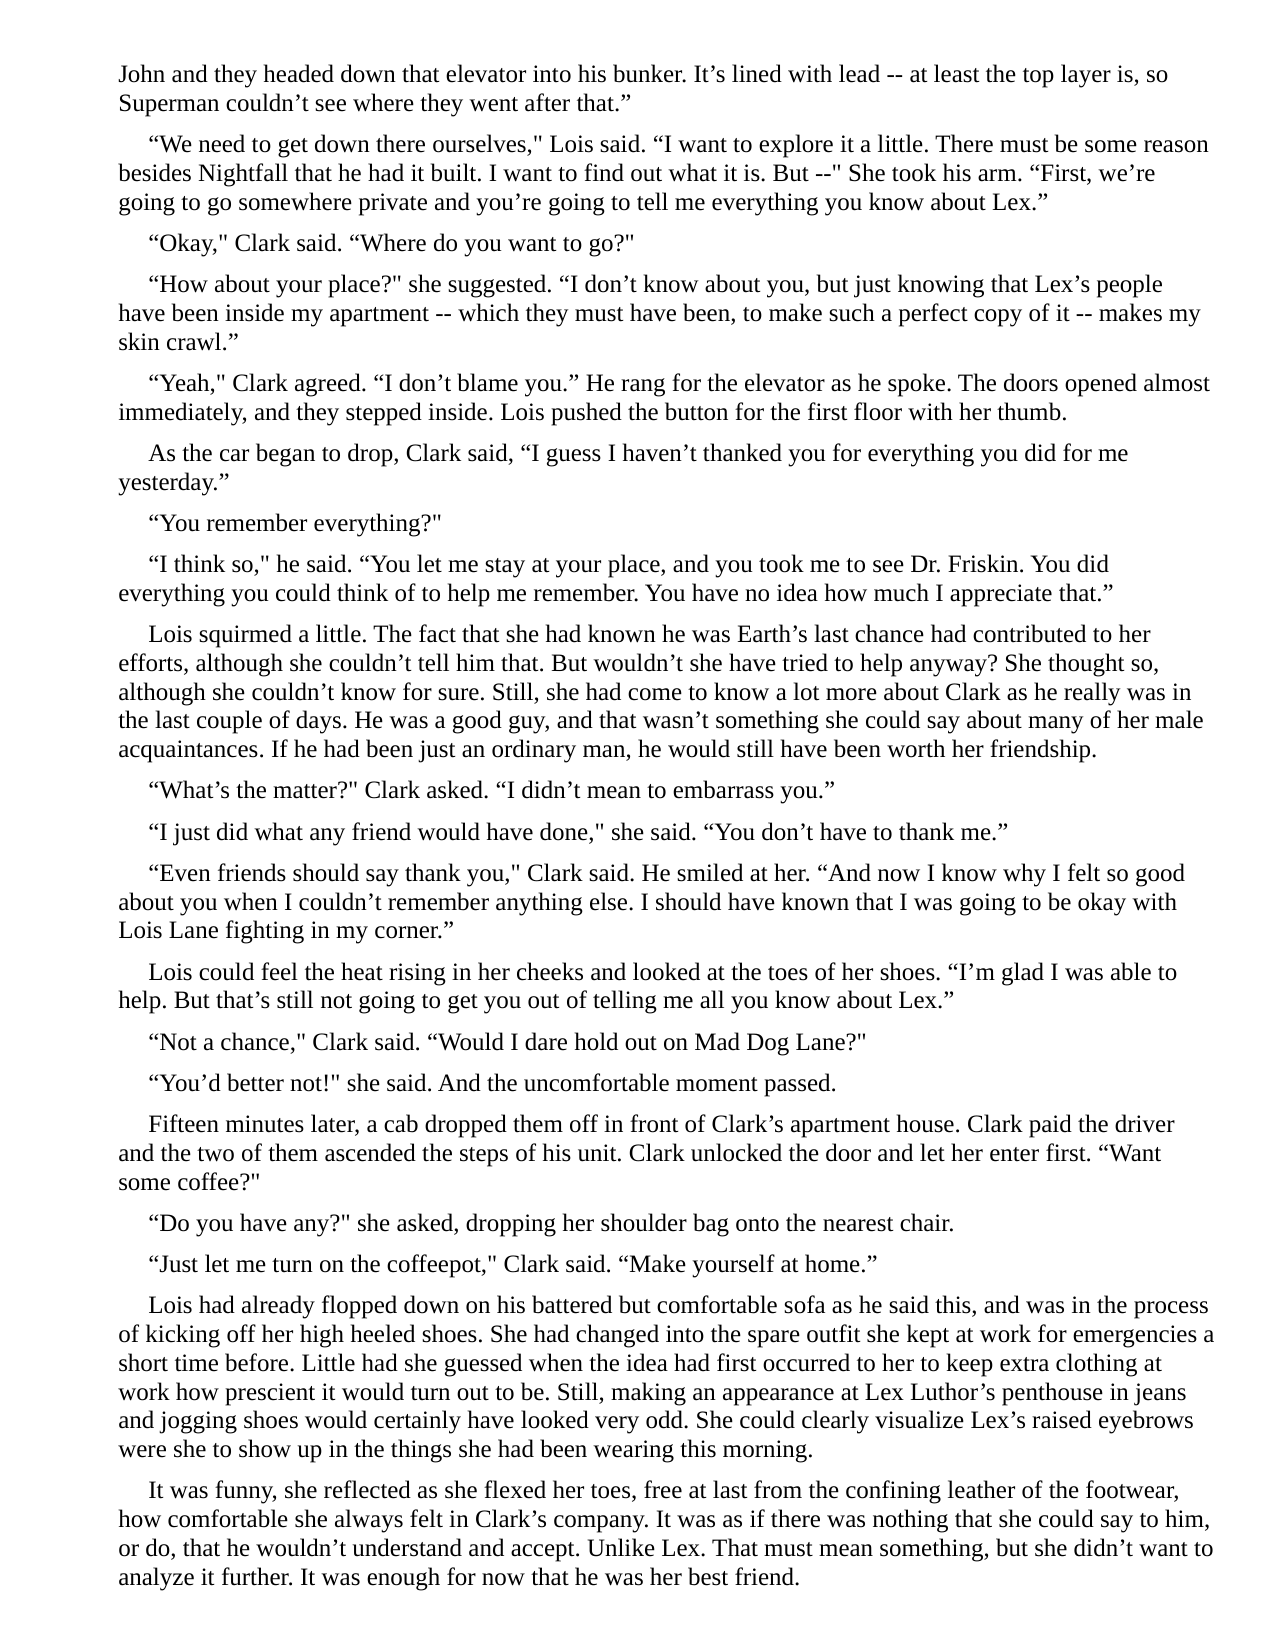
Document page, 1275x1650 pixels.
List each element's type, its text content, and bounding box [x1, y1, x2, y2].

text “Just let me turn on the coffeepot," Clark said. “Make yourself at home.” [118, 1249, 1216, 1278]
text “Even friends should say thank you," Clark said. He smiled at her. “And now I know why I felt so good about you when I couldn’t remember anything else. I should have known that I was going to be okay with Lois Lane fighting in my corner.” [118, 858, 1216, 944]
text Fifteen minutes later, a cab dropped them off in front of Clark’s apartment house. Clark paid the driver and the two of them ascended the steps of his unit. Clark unlocked the door and let her enter first. “Want some coffee?" [118, 1109, 1216, 1195]
text As the car began to drop, Clark said, “I guess I haven’t thanked you for everything you did for me yesterday.” [118, 438, 1216, 495]
text “Not a chance," Clark said. “Would I dare hold out on Mad Dog Lane?" [118, 1027, 1216, 1055]
text “I think so," he said. “You let me stay at your place, and you took me to see Dr. Friskin. You did everything you could think of to help me remember. You have no idea how much I appreciate that.” [118, 549, 1216, 607]
text It was funny, she reflected as she flexed her toes, free at last from the confining leather of the footwear, how comfortable she always felt in Clark’s company. It was as if there was nothing that she could say to him, or do, that he wouldn’t understand and accept. Unlike Lex. That must mean something, but she didn’t want to analyze it further. It was enough for now that he was her best friend. [118, 1475, 1216, 1590]
text “Okay," Clark said. “Where do you want to go?" [118, 228, 1216, 257]
text “You remember everything?" [118, 508, 1216, 537]
text “We need to get down there ourselves," Lois said. “I want to explore it a little. There must be some reason besides Nightfall that he had it built. I want to find out what it is. But --" She took his arm. “First, we’re going to go somewhere private and you’re going to tell me everything you know about Lex.” [118, 129, 1216, 215]
text John and they headed down that elevator into his bunker. It’s lined with lead -- at least the top layer is, so Superman couldn’t see where they went after that.” [118, 59, 1216, 117]
text “Do you have any?" she asked, dropping her shoulder bag onto the nearest chair. [118, 1208, 1216, 1237]
text “I just did what any friend would have done," she said. “You don’t have to thank me.” [118, 817, 1216, 845]
text “You’d better not!" she said. And the uncomfortable moment passed. [118, 1068, 1216, 1097]
text “What’s the matter?" Clark asked. “I didn’t mean to embarrass you.” [118, 775, 1216, 804]
text Lois could feel the heat rising in her cheeks and looked at the toes of her shoes. “I’m glad I was able to help. But that’s still not going to get you out of telling me all you know about Lex.” [118, 957, 1216, 1014]
text Lois had already flopped down on his battered but comfortable sofa as he said this, and was in the process of kicking off her high heeled shoes. She had changed into the spare outfit she kept at work for emergencies a short time before. Little had she guessed when the idea had first occurred to her to keep extra clothing at work how prescient it would turn out to be. Still, making an appearance at Lex Luthor’s penthouse in jeans and jogging shoes would certainly have looked very odd. She could clearly visualize Lex’s raised eyebrows were she to show up in the things she had been wearing this morning. [118, 1290, 1216, 1463]
text “How about your place?" she suggested. “I don’t know about you, but just knowing that Lex’s people have been inside my apartment -- which they must have been, to make such a perfect copy of it -- makes my skin crawl.” [118, 269, 1216, 355]
text Lois squirmed a little. The fact that she had known he was Earth’s last chance had contributed to her efforts, although she couldn’t tell him that. But wouldn’t she have tried to help anyway? She thought so, although she couldn’t know for sure. Still, she had come to know a lot more about Clark as he really was in the last couple of days. He was a good guy, and that wasn’t something she could say about many of her male acquaintances. If he had been just an ordinary man, he would still have been worth her friendship. [118, 619, 1216, 763]
text “Yeah," Clark agreed. “I don’t blame you.” He rang for the elevator as he spoke. The doors opened almost immediately, and they stepped inside. Lois pushed the button for the first floor with her thumb. [118, 368, 1216, 425]
